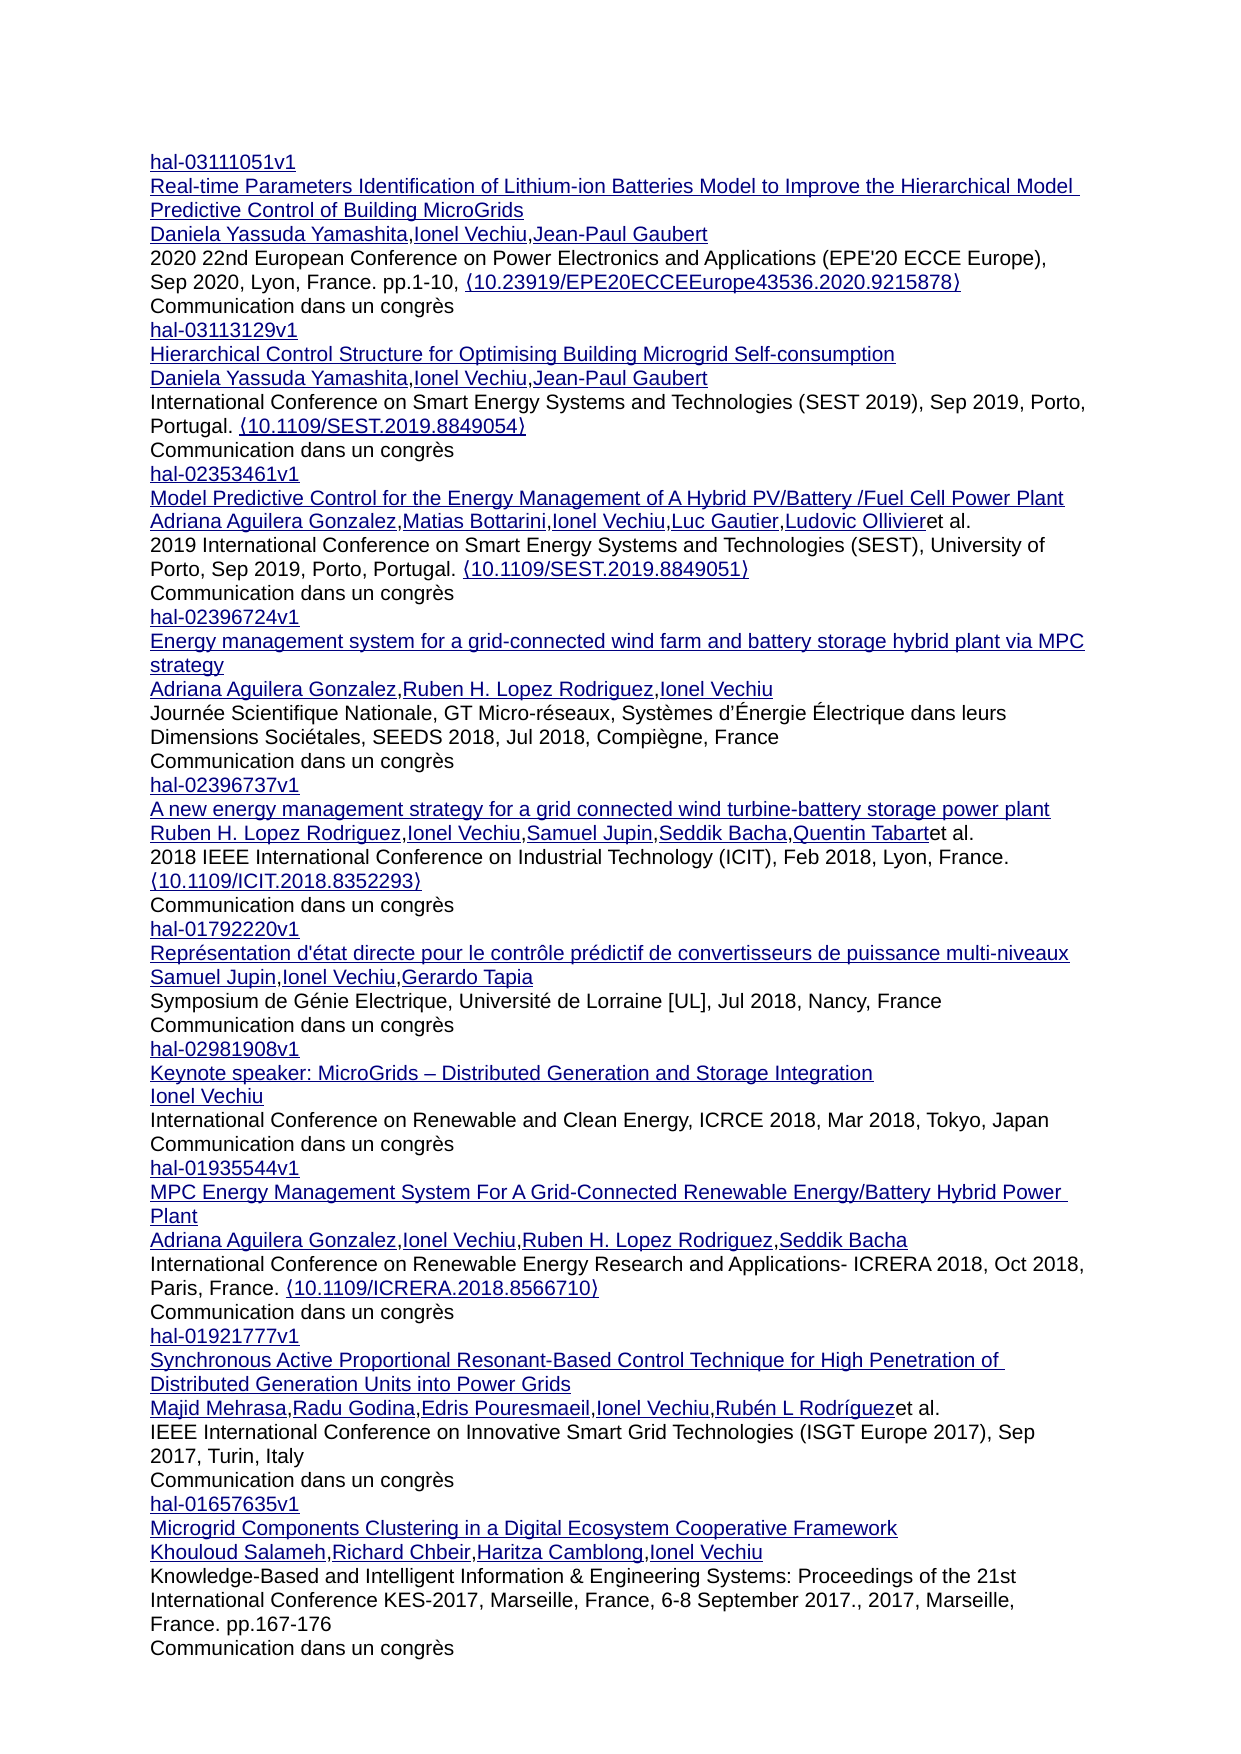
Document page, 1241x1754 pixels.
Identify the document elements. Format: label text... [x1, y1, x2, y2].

table_cell A new energy management strategy for a grid connected wind turbine-battery storage power plant Ruben H. Lopez Rodriguez,Ionel Vechiu,Samuel Jupin,Seddik Bacha,Quentin Tabartet al. 2018 IEEE International Conference on Industrial Technology (ICIT), Feb 2018, Lyon, France. ⟨10.1109/ICIT.2018.8352293⟩ Communication dans un congrès hal-01792220v1 [150, 797, 1090, 941]
table_cell Keynote speaker: MicroGrids – Distributed Generation and Storage Integration Ionel Vechiu International Conference on Renewable and Clean Energy, ICRCE 2018, Mar 2018, Tokyo, Japan Communication dans un congrès hal-01935544v1 [150, 1060, 1090, 1180]
table_cell Représentation d'état directe pour le contrôle prédictif de convertisseurs de puissance multi-niveaux Samuel Jupin,Ionel Vechiu,Gerardo Tapia Symposium de Génie Electrique, Université de Lorraine [UL], Jul 2018, Nancy, France Communication dans un congrès hal-02981908v1 [150, 941, 1090, 1060]
table_cell Model Predictive Control for the Energy Management of A Hybrid PV/Battery /Fuel Cell Power Plant Adriana Aguilera Gonzalez,Matias Bottarini,Ionel Vechiu,Luc Gautier,Ludovic Ollivieret al. 2019 International Conference on Smart Energy Systems and Technologies (SEST), University of Porto, Sep 2019, Porto, Portugal. ⟨10.1109/SEST.2019.8849051⟩ Communication dans un congrès hal-02396724v1 [150, 485, 1090, 629]
table_cell Synchronous Active Proportional Resonant-Based Control Technique for High Penetration of Distributed Generation Units into Power Grids Majid Mehrasa,Radu Godina,Edris Pouresmaeil,Ionel Vechiu,Rubén L Rodríguezet al. IEEE International Conference on Innovative Smart Grid Technologies (ISGT Europe 2017), Sep 2017, Turin, Italy Communication dans un congrès hal-01657635v1 [150, 1348, 1090, 1516]
table_cell Hierarchical Control Structure for Optimising Building Microgrid Self-consumption Daniela Yassuda Yamashita,Ionel Vechiu,Jean-Paul Gaubert International Conference on Smart Energy Systems and Technologies (SEST 2019), Sep 2019, Porto, Portugal. ⟨10.1109/SEST.2019.8849054⟩ Communication dans un congrès hal-02353461v1 [150, 342, 1090, 485]
table_cell hal-03111051v1 [150, 150, 1090, 174]
table_cell Real-time Parameters Identification of Lithium-ion Batteries Model to Improve the Hierarchical Model Predictive Control of Building MicroGrids Daniela Yassuda Yamashita,Ionel Vechiu,Jean-Paul Gaubert 2020 22nd European Conference on Power Electronics and Applications (EPE'20 ECCE Europe), Sep 2020, Lyon, France. pp.1-10, ⟨10.23919/EPE20ECCEEurope43536.2020.9215878⟩ Communication dans un congrès hal-03113129v1 [150, 174, 1090, 342]
table_cell Microgrid Components Clustering in a Digital Ecosystem Cooperative Framework Khouloud Salameh,Richard Chbeir,Haritza Camblong,Ionel Vechiu Knowledge-Based and Intelligent Information & Engineering Systems: Proceedings of the 21st International Conference KES-2017, Marseille, France, 6-8 September 2017., 2017, Marseille, France. pp.167-176 Communication dans un congrès [150, 1516, 1090, 1659]
table_cell Energy management system for a grid-connected wind farm and battery storage hybrid plant via MPC strategy Adriana Aguilera Gonzalez,Ruben H. Lopez Rodriguez,Ionel Vechiu Journée Scientifique Nationale, GT Micro-réseaux, Systèmes d’Énergie Électrique dans leurs Dimensions Sociétales, SEEDS 2018, Jul 2018, Compiègne, France Communication dans un congrès hal-02396737v1 [150, 629, 1090, 797]
table_cell MPC Energy Management System For A Grid-Connected Renewable Energy/Battery Hybrid Power Plant Adriana Aguilera Gonzalez,Ionel Vechiu,Ruben H. Lopez Rodriguez,Seddik Bacha International Conference on Renewable Energy Research and Applications- ICRERA 2018, Oct 2018, Paris, France. ⟨10.1109/ICRERA.2018.8566710⟩ Communication dans un congrès hal-01921777v1 [150, 1180, 1090, 1348]
